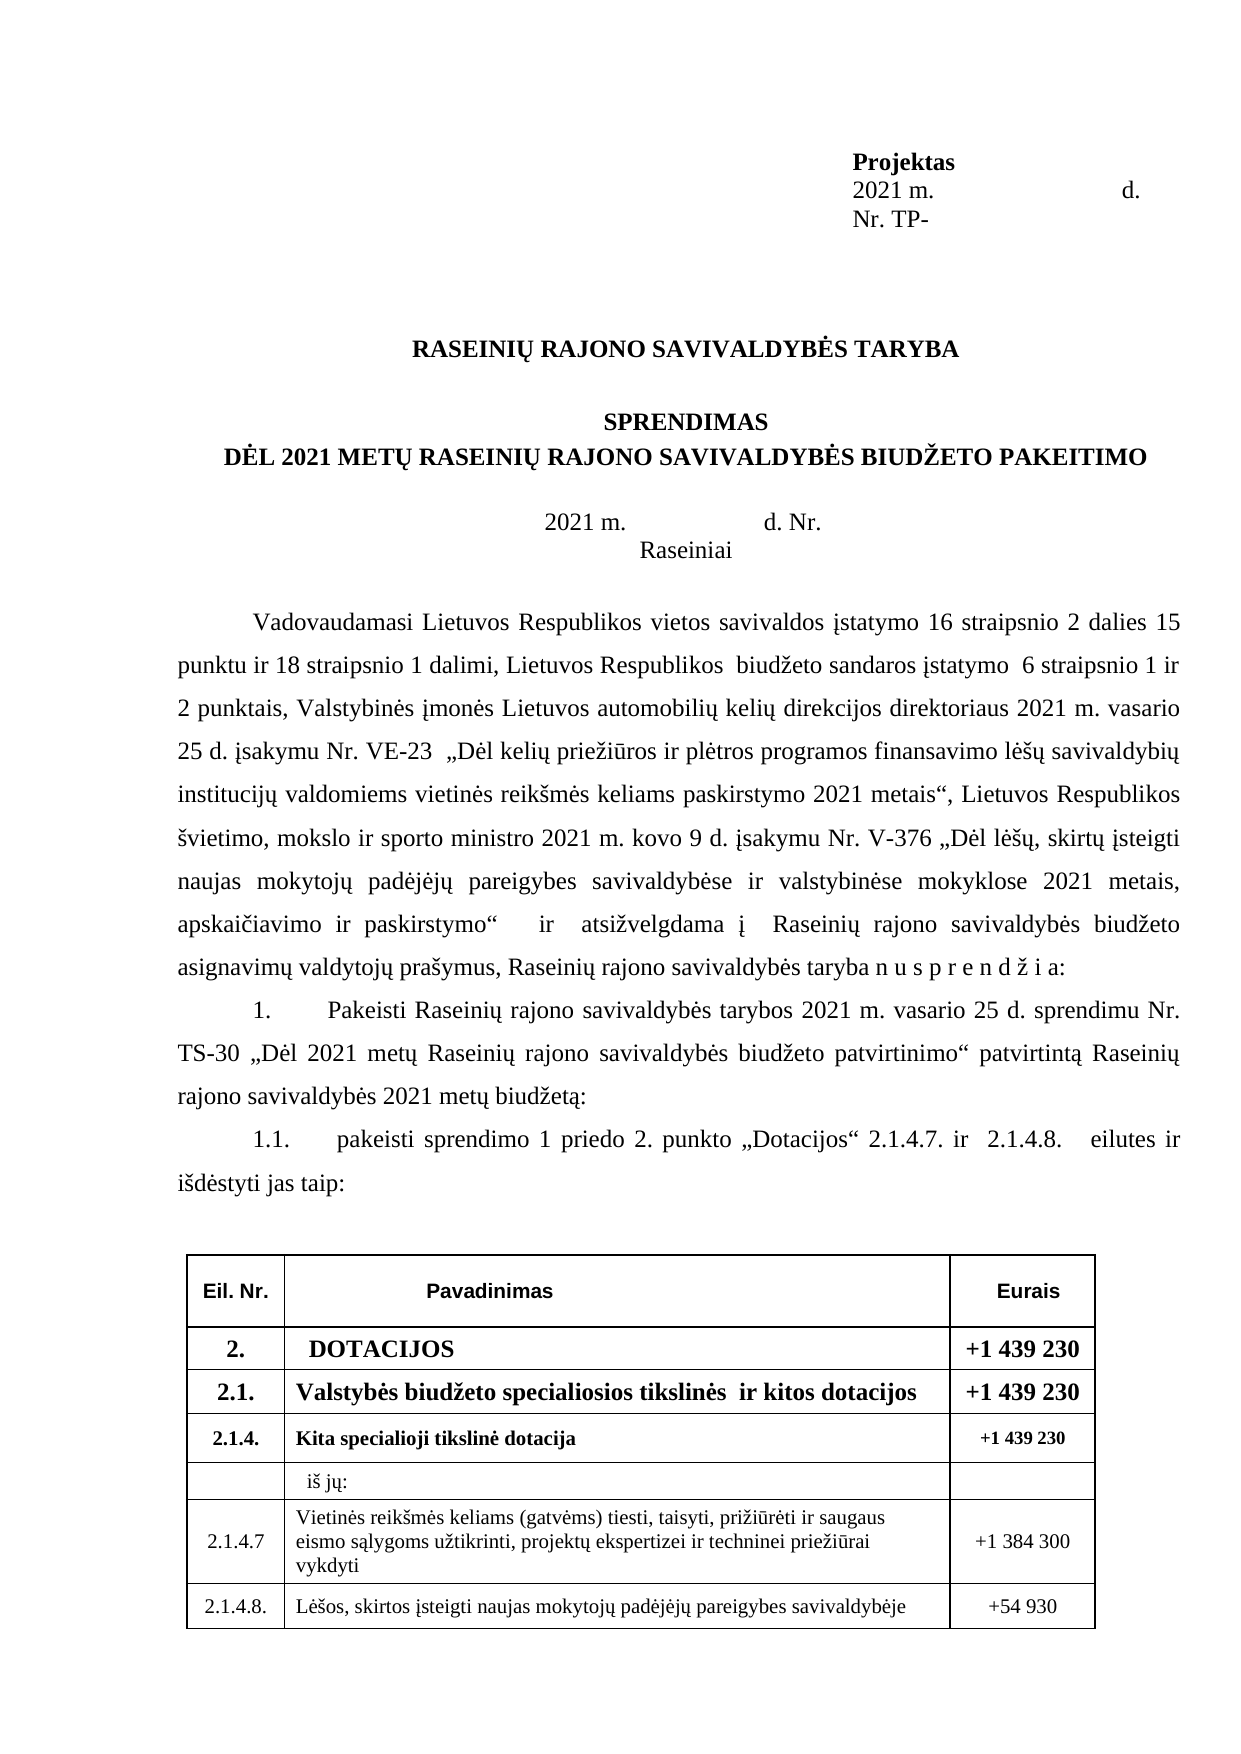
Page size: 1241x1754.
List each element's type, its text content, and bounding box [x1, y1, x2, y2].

table_cell 2. [188, 1328, 284, 1369]
text 1.1. pakeisti sprendimo 1 priedo 2. punkto „Dotacijos“ 2.1.4.7. ir 2.1.4.8. eilutes ir išdėstyti jas taip: [177, 1124, 1181, 1196]
table_cell 2.1.4. [188, 1414, 284, 1462]
table_cell iš jų: [285, 1463, 949, 1499]
table_cell Valstybės biudžeto specialiosios tikslinės ir kitos dotacijos [285, 1370, 949, 1413]
table_header [177, 262, 1194, 334]
table_cell +1 439 230 [951, 1328, 1094, 1369]
text Projektas [177, 147, 1181, 176]
table_cell 2.1.4.7 [188, 1500, 284, 1583]
table_cell 2.1.4.8. [188, 1584, 284, 1628]
table_cell DĖL 2021 METŲ RASEINIŲ RAJONO SAVIVALDYBĖS BIUDŽETO PAKEITImo [177, 443, 1194, 478]
table_cell Lėšos, skirtos įsteigti naujas mokytojų padėjėjų pareigybes savivaldybėje [285, 1584, 949, 1628]
table_cell [188, 1463, 284, 1499]
table_cell 2021 m. d. Nr. Raseiniai [177, 478, 1194, 578]
table_cell Kita specialioji tikslinė dotacija [285, 1414, 949, 1462]
table_cell DOTACIJOS [285, 1328, 949, 1369]
table_cell +1 439 230 [951, 1370, 1094, 1413]
text 2021 m. d. [177, 176, 1181, 204]
text Vadovaudamasi Lietuvos Respublikos vietos savivaldos įstatymo 16 straipsnio 2 dalies 15 punktu ir 18 straipsnio 1 dalimi, Lietuvos Respublikos biudžeto sandaros įstatymo 6 straipsnio 1 ir 2 punktais, Valstybinės įmonės Lietuvos automobilių kelių direkcijos direktoriaus 2021 m. vasario 25 d. įsakymu Nr. VE-23 „Dėl kelių priežiūros ir plėtros programos finansavimo lėšų savivaldybių institucijų valdomiems vietinės reikšmės keliams paskirstymo 2021 metais“, Lietuvos Respublikos švietimo, mokslo ir sporto ministro 2021 m. kovo 9 d. įsakymu Nr. V-376 „Dėl lėšų, skirtų įsteigti naujas mokytojų padėjėjų pareigybes savivaldybėse ir valstybinėse mokyklose 2021 metais, apskaičiavimo ir paskirstymo“ ir atsižvelgdama į Raseinių rajono savivaldybės biudžeto asignavimų valdytojų prašymus, Raseinių rajono savivaldybės taryba n u s p r e n d ž i a: [177, 607, 1181, 981]
table_header Pavadinimas [285, 1256, 949, 1326]
table_cell 2.1. [188, 1370, 284, 1413]
text Nr. TP- [177, 204, 1181, 233]
text 1. Pakeisti Raseinių rajono savivaldybės tarybos 2021 m. vasario 25 d. sprendimu Nr. TS-30 „Dėl 2021 metų Raseinių rajono savivaldybės biudžeto patvirtinimo“ patvirtintą Raseinių rajono savivaldybės 2021 metų biudžetą: [177, 995, 1181, 1110]
table_cell [951, 1463, 1094, 1499]
table_cell +1 384 300 [951, 1500, 1094, 1583]
table_cell +54 930 [951, 1584, 1094, 1628]
table_cell +1 439 230 [951, 1414, 1094, 1462]
table_header Eil. Nr. [188, 1256, 284, 1326]
table_header Eurais [951, 1256, 1094, 1326]
table_cell Vietinės reikšmės keliams (gatvėms) tiesti, taisyti, prižiūrėti ir saugaus eismo sąlygoms užtikrinti, projektų ekspertizei ir techninei priežiūrai vykdyti [285, 1500, 949, 1583]
table_cell SPRENDIMAS [177, 407, 1194, 442]
table_cell RASEINIŲ RAJONO SAVIVALDYBĖS TARYBA [177, 335, 1194, 407]
